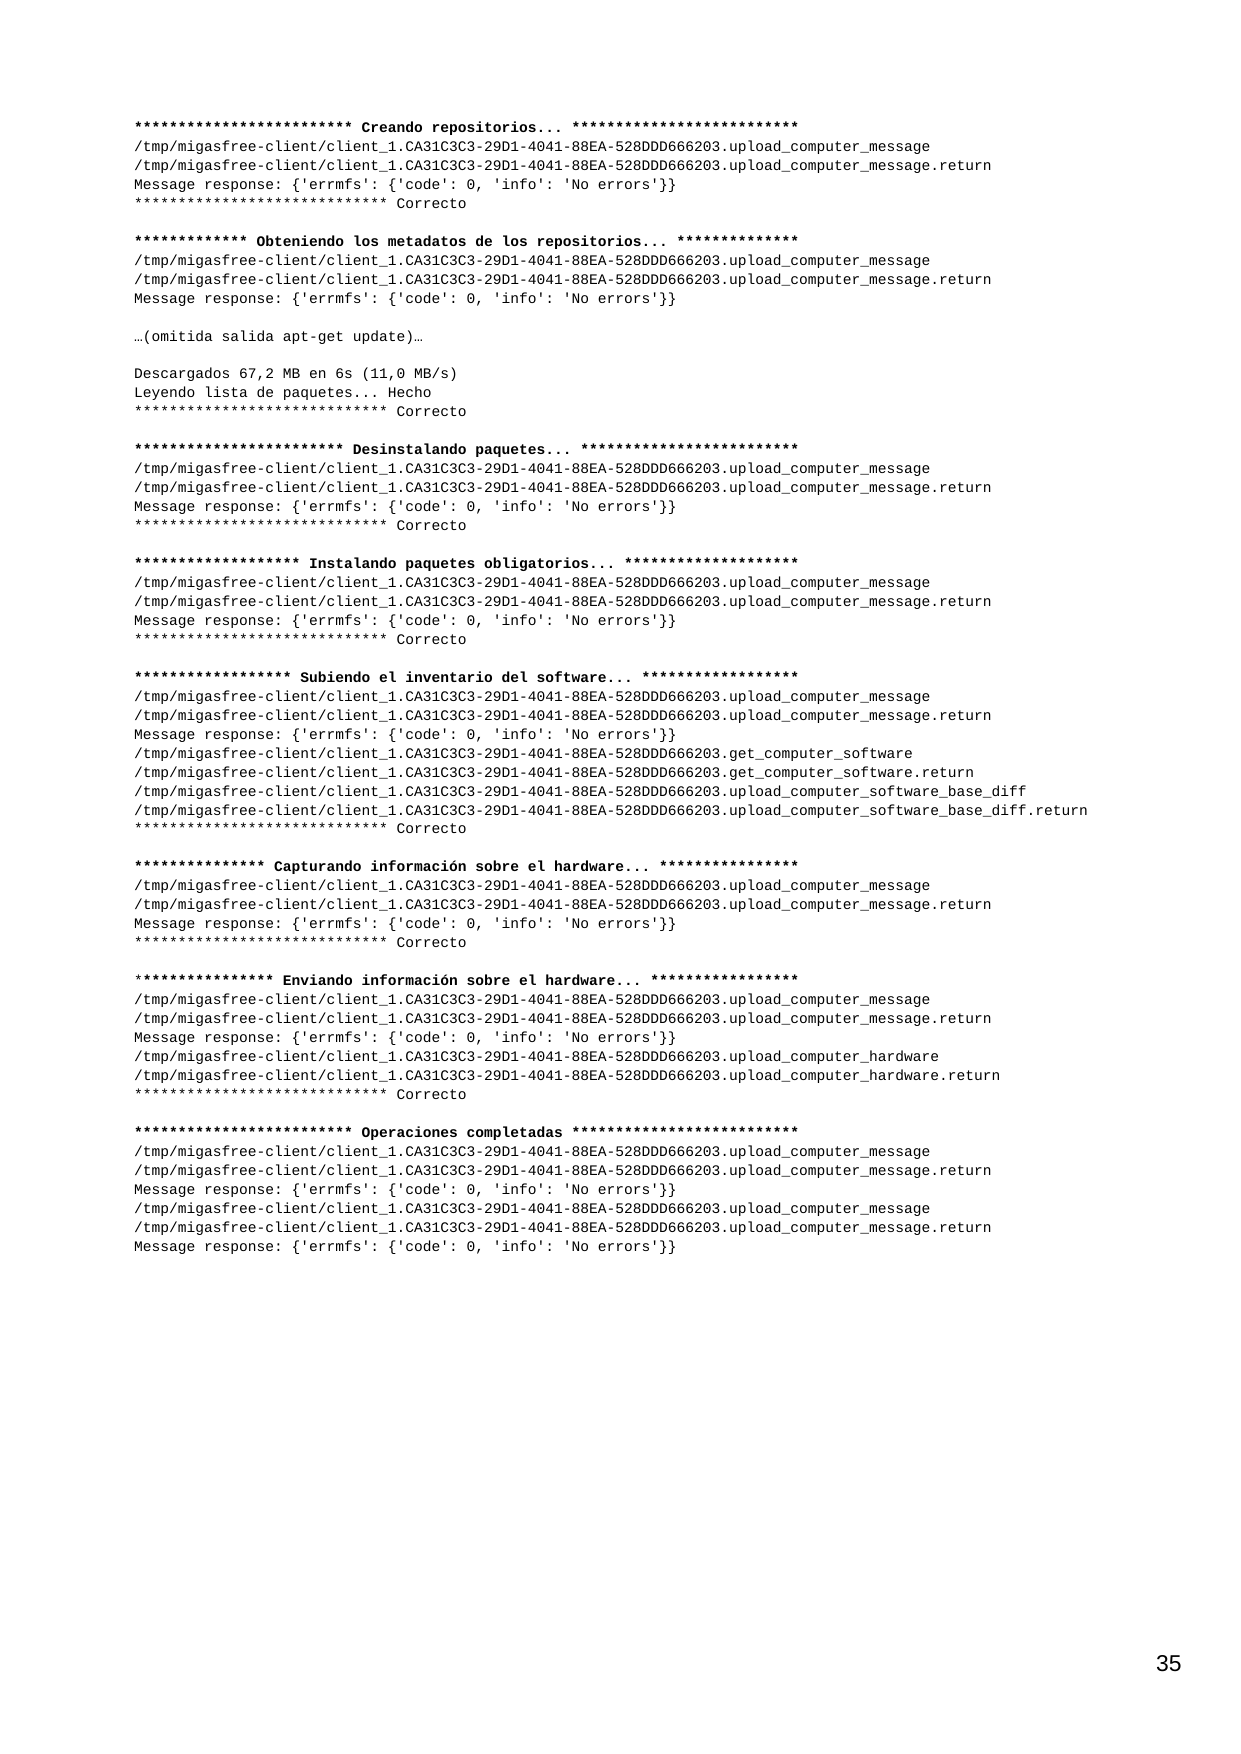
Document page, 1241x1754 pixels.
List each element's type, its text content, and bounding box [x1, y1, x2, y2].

text ******************* Instalando paquetes obligatorios... ******************** [134, 556, 1181, 573]
text /tmp/migasfree-client/client_1.CA31C3C3-29D1-4041-88EA-528DDD666203.upload_computer_message [134, 992, 1181, 1009]
text /tmp/migasfree-client/client_1.CA31C3C3-29D1-4041-88EA-528DDD666203.upload_computer_message.return [134, 1163, 1181, 1179]
text Message response: {'errmfs': {'code': 0, 'info': 'No errors'}} [134, 1182, 1181, 1198]
text Message response: {'errmfs': {'code': 0, 'info': 'No errors'}} [134, 1239, 1181, 1255]
text /tmp/migasfree-client/client_1.CA31C3C3-29D1-4041-88EA-528DDD666203.upload_computer_hardware [134, 1049, 1181, 1066]
text /tmp/migasfree-client/client_1.CA31C3C3-29D1-4041-88EA-528DDD666203.upload_computer_message [134, 689, 1181, 706]
text …(omitida salida apt-get update)… [134, 329, 1181, 345]
text /tmp/migasfree-client/client_1.CA31C3C3-29D1-4041-88EA-528DDD666203.upload_computer_message [134, 1144, 1181, 1161]
text /tmp/migasfree-client/client_1.CA31C3C3-29D1-4041-88EA-528DDD666203.upload_computer_message.return [134, 1220, 1181, 1236]
text /tmp/migasfree-client/client_1.CA31C3C3-29D1-4041-88EA-528DDD666203.upload_computer_message [134, 253, 1181, 269]
text ***************************** Correcto [134, 1087, 1181, 1104]
text ***************************** Correcto [134, 822, 1181, 838]
text ***************************** Correcto [134, 196, 1181, 213]
text ***************************** Correcto [134, 936, 1181, 952]
text ************************ Desinstalando paquetes... ************************* [134, 443, 1181, 459]
text /tmp/migasfree-client/client_1.CA31C3C3-29D1-4041-88EA-528DDD666203.upload_computer_message [134, 462, 1181, 478]
text Message response: {'errmfs': {'code': 0, 'info': 'No errors'}} [134, 917, 1181, 933]
text /tmp/migasfree-client/client_1.CA31C3C3-29D1-4041-88EA-528DDD666203.upload_computer_message.return [134, 708, 1181, 724]
text Descargados 67,2 MB en 6s (11,0 MB/s) [134, 367, 1181, 383]
text /tmp/migasfree-client/client_1.CA31C3C3-29D1-4041-88EA-528DDD666203.upload_computer_message.return [134, 898, 1181, 914]
text /tmp/migasfree-client/client_1.CA31C3C3-29D1-4041-88EA-528DDD666203.upload_computer_message [134, 139, 1181, 156]
text /tmp/migasfree-client/client_1.CA31C3C3-29D1-4041-88EA-528DDD666203.upload_computer_software_base_diff.return [134, 803, 1181, 819]
text Leyendo lista de paquetes... Hecho [134, 386, 1181, 402]
text ***************************** Correcto [134, 518, 1181, 535]
text ***************************** Correcto [134, 632, 1181, 649]
text /tmp/migasfree-client/client_1.CA31C3C3-29D1-4041-88EA-528DDD666203.upload_computer_message [134, 575, 1181, 592]
text /tmp/migasfree-client/client_1.CA31C3C3-29D1-4041-88EA-528DDD666203.upload_computer_message.return [134, 1011, 1181, 1028]
text /tmp/migasfree-client/client_1.CA31C3C3-29D1-4041-88EA-528DDD666203.upload_computer_message [134, 1201, 1181, 1217]
text /tmp/migasfree-client/client_1.CA31C3C3-29D1-4041-88EA-528DDD666203.upload_computer_message.return [134, 594, 1181, 611]
text Message response: {'errmfs': {'code': 0, 'info': 'No errors'}} [134, 291, 1181, 307]
text /tmp/migasfree-client/client_1.CA31C3C3-29D1-4041-88EA-528DDD666203.upload_computer_message.return [134, 481, 1181, 497]
text Message response: {'errmfs': {'code': 0, 'info': 'No errors'}} [134, 727, 1181, 743]
text ************************* Creando repositorios... ************************** [134, 120, 1181, 137]
text Message response: {'errmfs': {'code': 0, 'info': 'No errors'}} [134, 499, 1181, 516]
text /tmp/migasfree-client/client_1.CA31C3C3-29D1-4041-88EA-528DDD666203.upload_computer_software_base_diff [134, 784, 1181, 800]
text /tmp/migasfree-client/client_1.CA31C3C3-29D1-4041-88EA-528DDD666203.upload_computer_message.return [134, 272, 1181, 288]
text ***************************** Correcto [134, 405, 1181, 421]
text /tmp/migasfree-client/client_1.CA31C3C3-29D1-4041-88EA-528DDD666203.get_computer_software [134, 746, 1181, 762]
text /tmp/migasfree-client/client_1.CA31C3C3-29D1-4041-88EA-528DDD666203.get_computer_software.return [134, 765, 1181, 781]
text **************** Enviando información sobre el hardware... ***************** [134, 973, 1181, 990]
text /tmp/migasfree-client/client_1.CA31C3C3-29D1-4041-88EA-528DDD666203.upload_computer_message [134, 879, 1181, 895]
text *************** Capturando información sobre el hardware... **************** [134, 860, 1181, 876]
text ************* Obteniendo los metadatos de los repositorios... ************** [134, 234, 1181, 251]
text /tmp/migasfree-client/client_1.CA31C3C3-29D1-4041-88EA-528DDD666203.upload_computer_message.return [134, 158, 1181, 175]
text Message response: {'errmfs': {'code': 0, 'info': 'No errors'}} [134, 1030, 1181, 1047]
text ************************* Operaciones completadas ************************** [134, 1125, 1181, 1142]
text /tmp/migasfree-client/client_1.CA31C3C3-29D1-4041-88EA-528DDD666203.upload_computer_hardware.return [134, 1068, 1181, 1085]
text ****************** Subiendo el inventario del software... ****************** [134, 670, 1181, 687]
text Message response: {'errmfs': {'code': 0, 'info': 'No errors'}} [134, 613, 1181, 630]
text Message response: {'errmfs': {'code': 0, 'info': 'No errors'}} [134, 177, 1181, 194]
